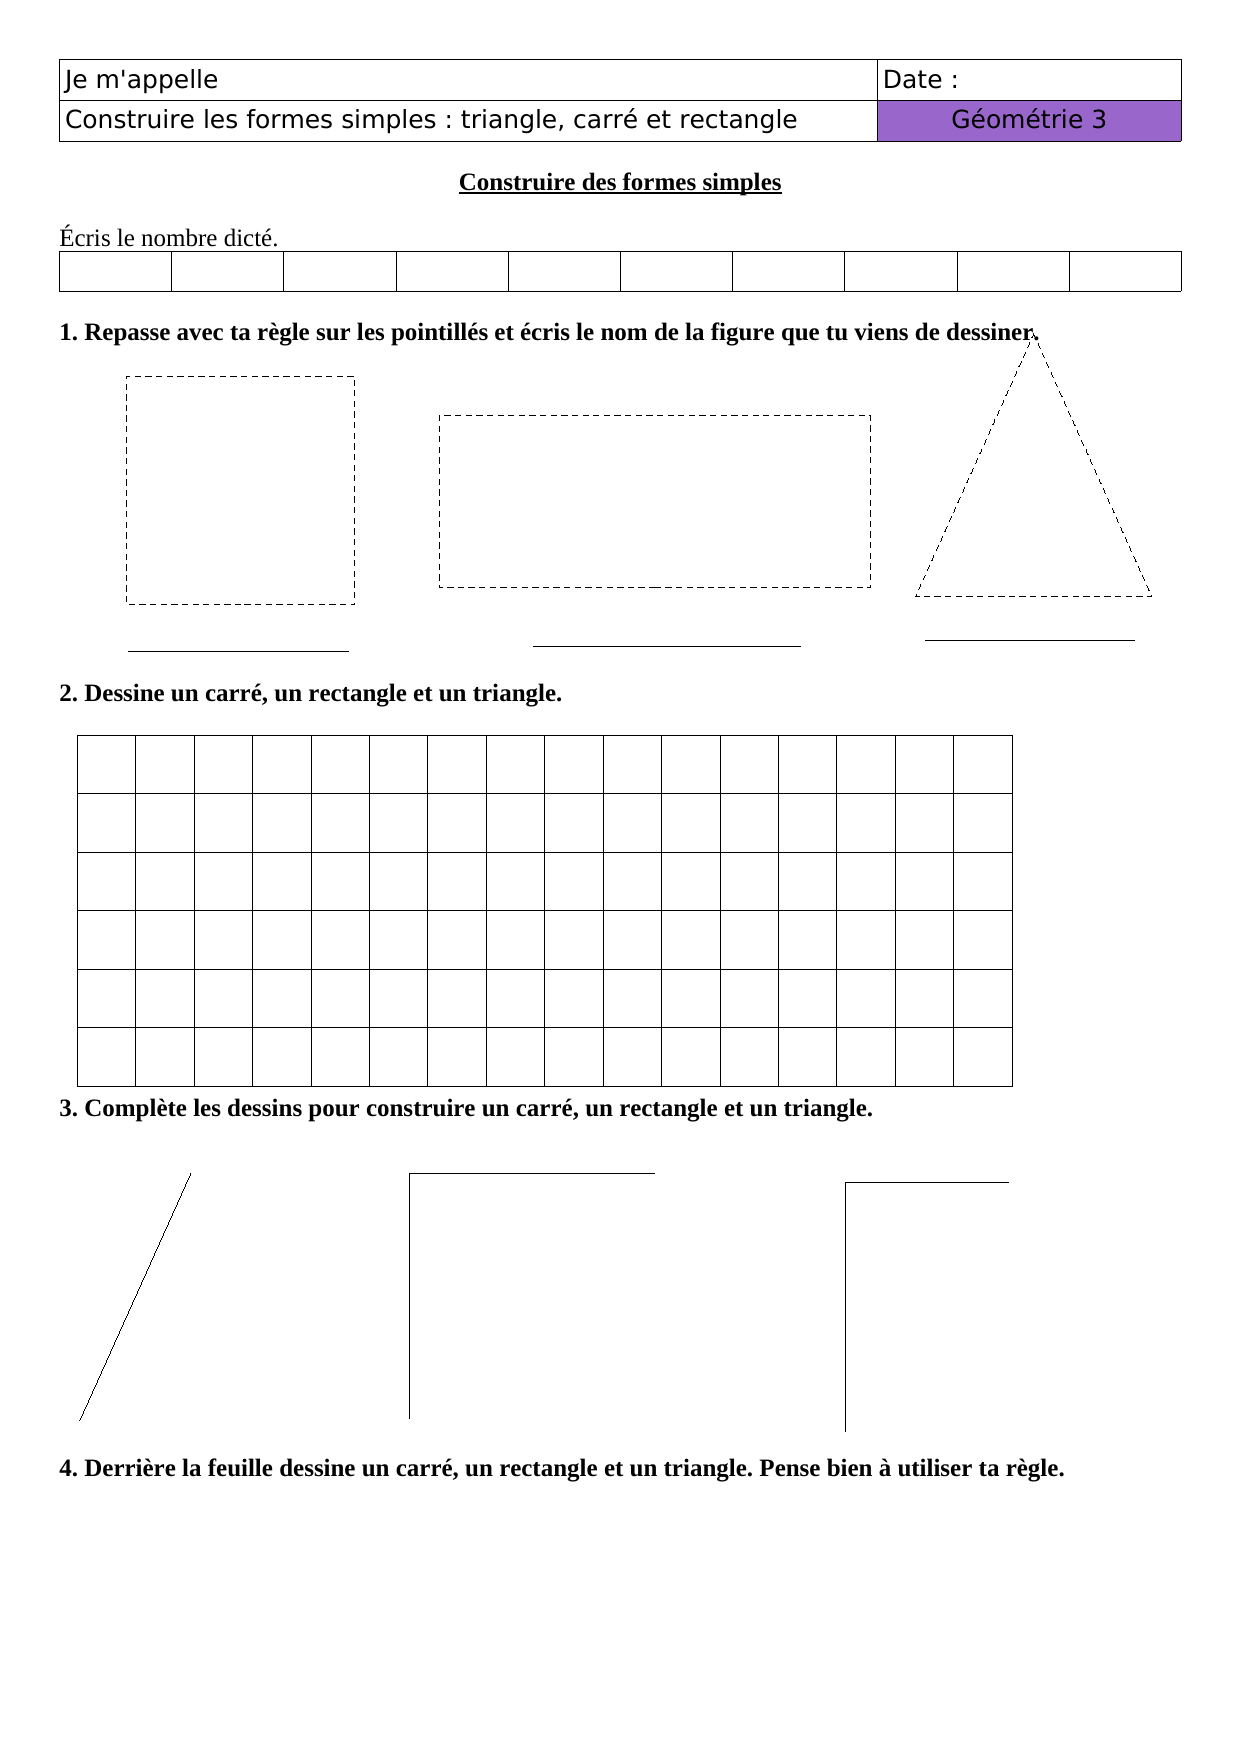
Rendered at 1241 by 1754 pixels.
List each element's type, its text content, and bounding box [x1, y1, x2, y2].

table_header [621, 252, 732, 291]
table_header Date : [878, 60, 1181, 100]
table_header [845, 252, 957, 291]
text Écris le nombre dicté. [59, 224, 1181, 251]
table_header [284, 252, 396, 291]
text 1. Repasse avec ta règle sur les pointillés et écris le nom de la figure que tu viens de dessiner. [59, 318, 1181, 346]
table_header [1070, 252, 1181, 291]
text 4. Derrière la feuille dessine un carré, un rectangle et un triangle. Pense bien à utiliser ta règle. [59, 1454, 1181, 1482]
text 3. Complète les dessins pour construire un carré, un rectangle et un triangle. [59, 1094, 1181, 1122]
table_header [733, 252, 844, 291]
table_cell Géométrie 3 [878, 101, 1181, 141]
table_header [172, 252, 283, 291]
table_header [60, 252, 171, 291]
table_cell Construire les formes simples : triangle, carré et rectangle [60, 101, 877, 141]
table_header [509, 252, 620, 291]
table_header [958, 252, 1069, 291]
table_header [397, 252, 508, 291]
text 2. Dessine un carré, un rectangle et un triangle. [59, 679, 1181, 706]
text Construire des formes simples [59, 168, 1181, 196]
table_header Je m'appelle [60, 60, 877, 100]
